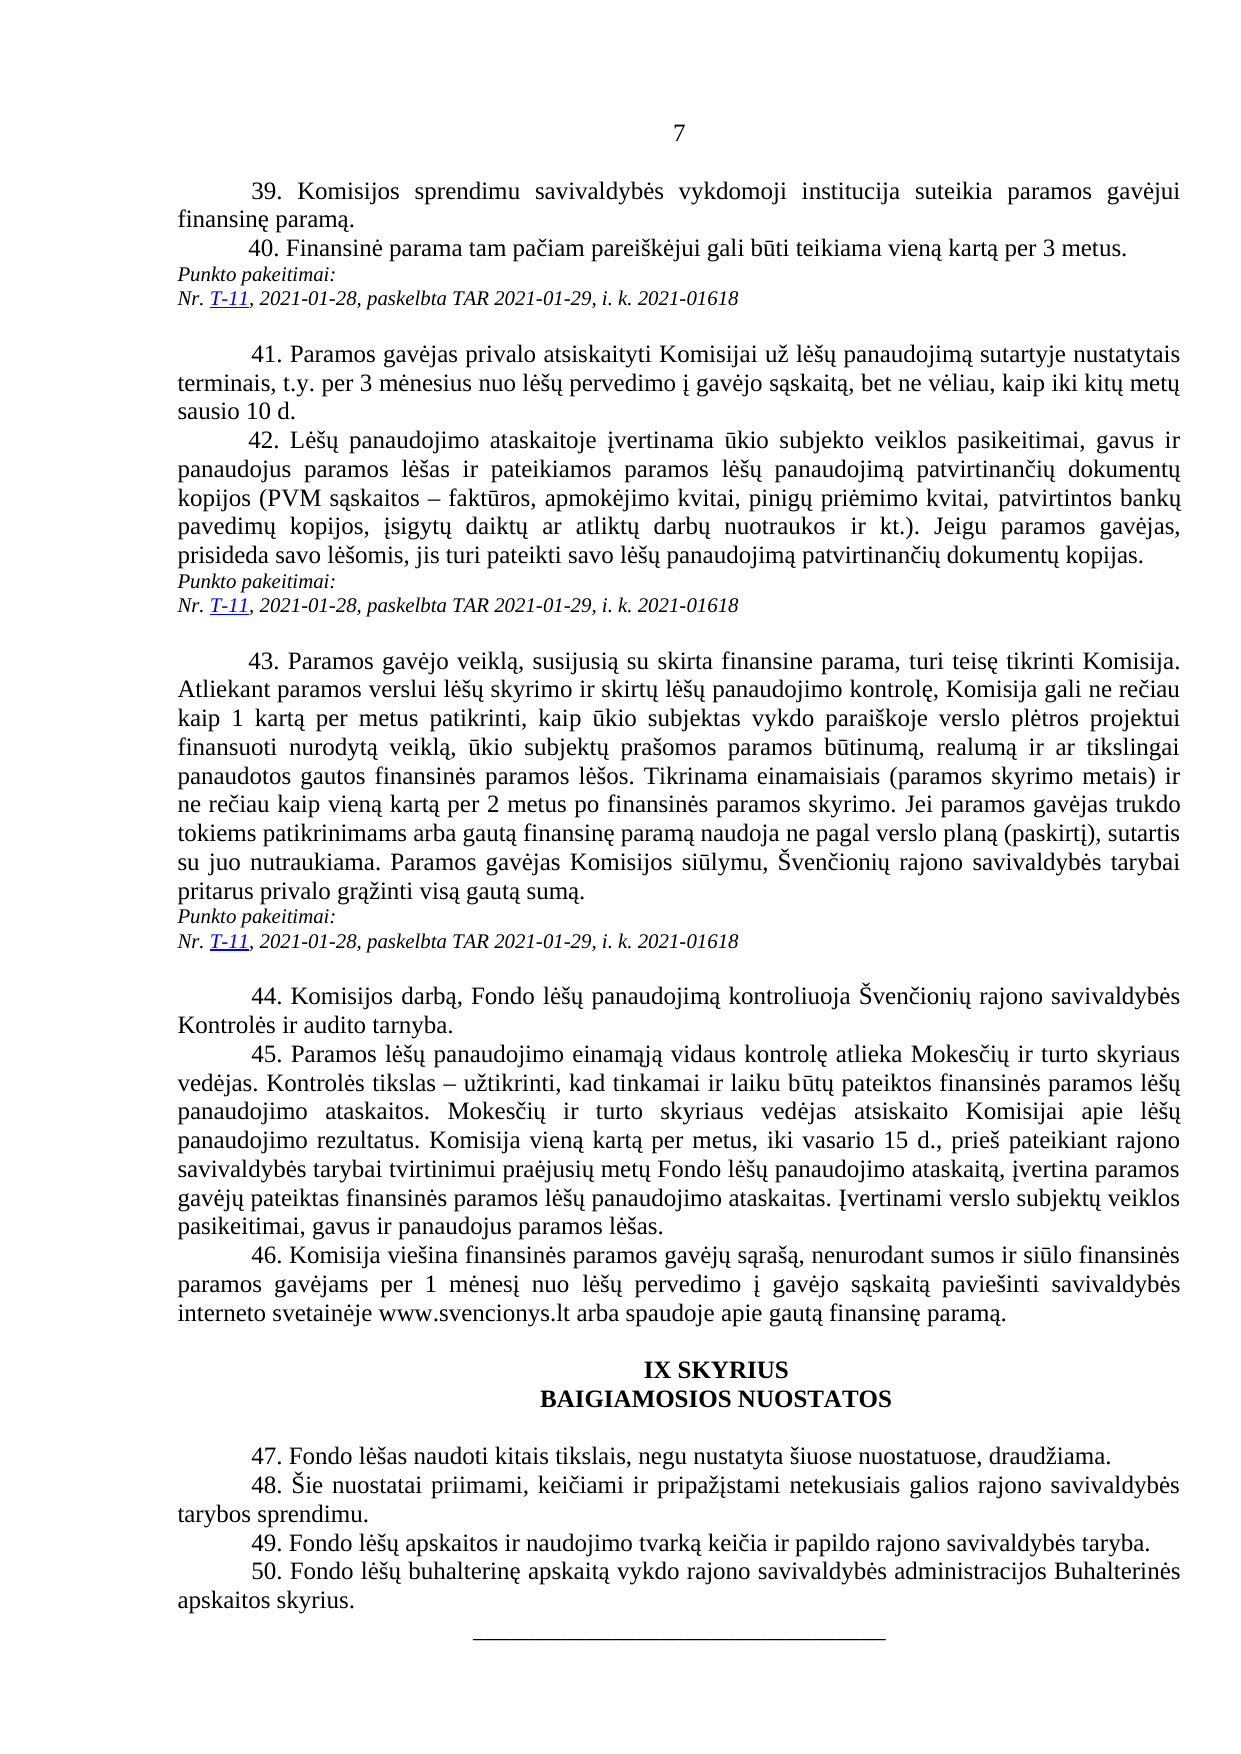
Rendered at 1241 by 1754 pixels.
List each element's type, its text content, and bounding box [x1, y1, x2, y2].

text 43. Paramos gavėjo veiklą, susijusią su skirta finansine parama, turi teisę tikrinti Komisija. Atliekant paramos verslui lėšų skyrimo ir skirtų lėšų panaudojimo kontrolę, Komisija gali ne rečiau kaip 1 kartą per metus patikrinti, kaip ūkio subjektas vykdo paraiškoje verslo plėtros projektui finansuoti nurodytą veiklą, ūkio subjektų prašomos paramos būtinumą, realumą ir ar tikslingai panaudotos gautos finansinės paramos lėšos. Tikrinama einamaisiais (paramos skyrimo metais) ir ne rečiau kaip vieną kartą per 2 metus po finansinės paramos skyrimo. Jei paramos gavėjas trukdo tokiems patikrinimams arba gautą finansinę paramą naudoja ne pagal verslo planą (paskirtį), sutartis su juo nutraukiama. Paramos gavėjas Komisijos siūlymu, Švenčionių rajono savivaldybės tarybai pritarus privalo grąžinti visą gautą sumą. [177, 646, 1181, 904]
text 48. Šie nuostatai priimami, keičiami ir pripažįstami netekusiais galios rajono savivaldybės tarybos sprendimu. [177, 1470, 1181, 1528]
text 39. Komisijos sprendimu savivaldybės vykdomoji institucija suteikia paramos gavėjui finansinę paramą. [177, 176, 1181, 233]
text 44. Komisijos darbą, Fondo lėšų panaudojimą kontroliuoja Švenčionių rajono savivaldybės Kontrolės ir audito tarnyba. [177, 981, 1181, 1039]
text _________________________________ [177, 1614, 1181, 1643]
text Punkto pakeitimai: [177, 904, 1181, 928]
text 40. Finansinė parama tam pačiam pareiškėjui gali būti teikiama vieną kartą per 3 metus. [177, 233, 1181, 262]
text Nr. T-11, 2021-01-28, paskelbta TAR 2021-01-29, i. k. 2021-01618 [177, 928, 1181, 953]
text 50. Fondo lėšų buhalterinę apskaitą vykdo rajono savivaldybės administracijos Buhalterinės apskaitos skyrius. [177, 1556, 1181, 1614]
text 45. Paramos lėšų panaudojimo einamąją vidaus kontrolę atlieka Mokesčių ir turto skyriaus vedėjas. Kontrolės tikslas – užtikrinti, kad tinkamai ir laiku būtų pateiktos finansinės paramos lėšų panaudojimo ataskaitos. Mokesčių ir turto skyriaus vedėjas atsiskaito Komisijai apie lėšų panaudojimo rezultatus. Komisija vieną kartą per metus, iki vasario 15 d., prieš pateikiant rajono savivaldybės tarybai tvirtinimui praėjusių metų Fondo lėšų panaudojimo ataskaitą, įvertina paramos gavėjų pateiktas finansinės paramos lėšų panaudojimo ataskaitas. Įvertinami verslo subjektų veiklos pasikeitimai, gavus ir panaudojus paramos lėšas. [177, 1039, 1181, 1240]
text BAIGIAMOSIOS NUOSTATOS [177, 1384, 1181, 1413]
text 47. Fondo lėšas naudoti kitais tikslais, negu nustatyta šiuose nuostatuose, draudžiama. [177, 1441, 1181, 1470]
text 42. Lėšų panaudojimo ataskaitoje įvertinama ūkio subjekto veiklos pasikeitimai, gavus ir panaudojus paramos lėšas ir pateikiamos paramos lėšų panaudojimą patvirtinančių dokumentų kopijos (PVM sąskaitos – faktūros, apmokėjimo kvitai, pinigų priėmimo kvitai, patvirtintos bankų pavedimų kopijos, įsigytų daiktų ar atliktų darbų nuotraukos ir kt.). Jeigu paramos gavėjas, prisideda savo lėšomis, jis turi pateikti savo lėšų panaudojimą patvirtinančių dokumentų kopijas. [177, 425, 1181, 569]
text Nr. T-11, 2021-01-28, paskelbta TAR 2021-01-29, i. k. 2021-01618 [177, 286, 1181, 310]
text IX SKYRIUS [177, 1355, 1181, 1384]
text 46. Komisija viešina finansinės paramos gavėjų sąrašą, nenurodant sumos ir siūlo finansinės paramos gavėjams per 1 mėnesį nuo lėšų pervedimo į gavėjo sąskaitą paviešinti savivaldybės interneto svetainėje www.svencionys.lt arba spaudoje apie gautą finansinę paramą. [177, 1240, 1181, 1326]
text Nr. T-11, 2021-01-28, paskelbta TAR 2021-01-29, i. k. 2021-01618 [177, 593, 1181, 617]
text 49. Fondo lėšų apskaitos ir naudojimo tvarką keičia ir papildo rajono savivaldybės taryba. [177, 1528, 1181, 1556]
text 41. Paramos gavėjas privalo atsiskaityti Komisijai už lėšų panaudojimą sutartyje nustatytais terminais, t.y. per 3 mėnesius nuo lėšų pervedimo į gavėjo sąskaitą, bet ne vėliau, kaip iki kitų metų sausio 10 d. [177, 339, 1181, 425]
text Punkto pakeitimai: [177, 262, 1181, 286]
text Punkto pakeitimai: [177, 569, 1181, 593]
